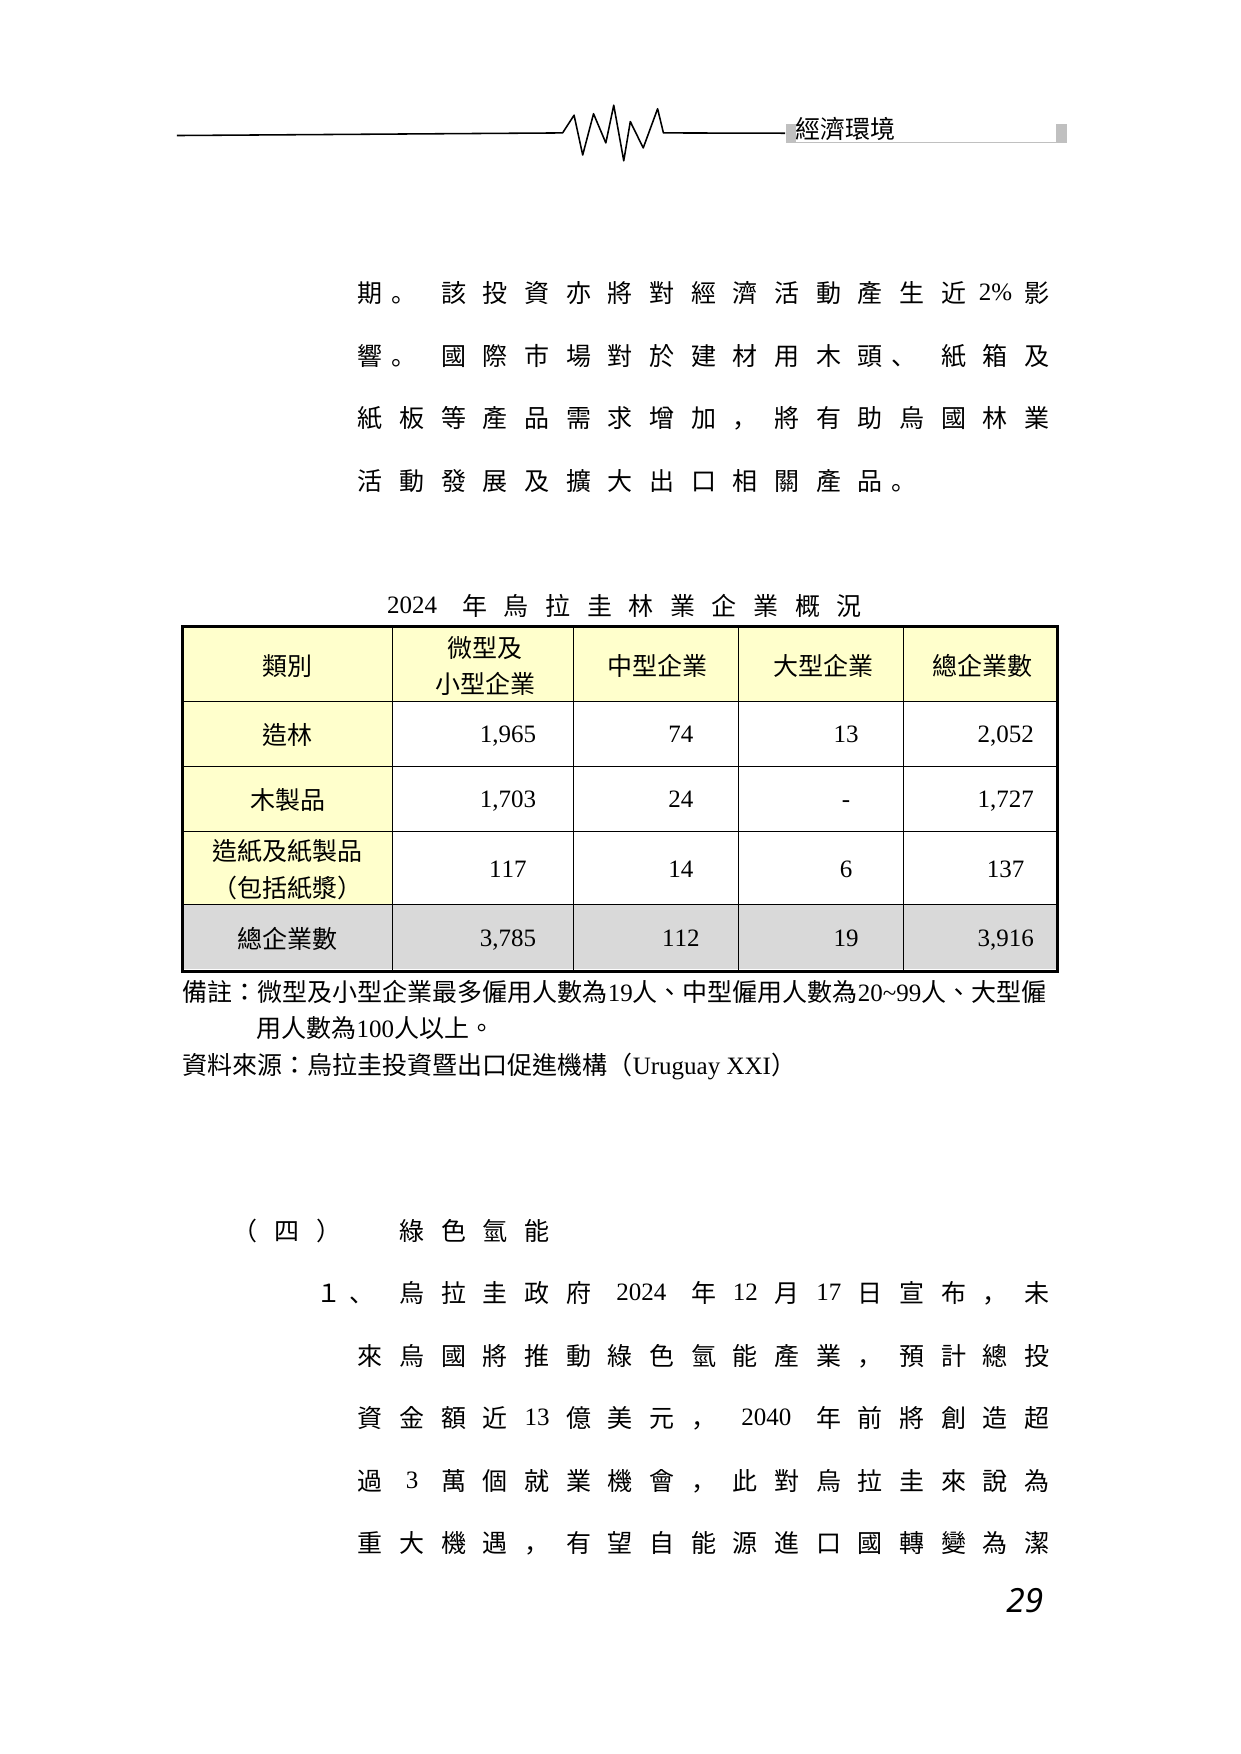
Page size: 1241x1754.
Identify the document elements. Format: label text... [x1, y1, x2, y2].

text 備註：微型及小型企業最多僱用人數為19人、中型僱用人數為20~99人、大型僱用人數為100人以上。 [183, 973, 1058, 1045]
table_cell 木製品 [184, 767, 392, 831]
table_cell - [739, 767, 903, 831]
table_cell 19 [739, 905, 903, 969]
table_header 類別 [184, 628, 392, 701]
table_cell 137 [904, 832, 1056, 904]
table_cell 1,965 [393, 702, 573, 766]
text 資料來源：烏拉圭投資暨出口促進機構（Uruguay XXI） [183, 1045, 1058, 1081]
table_header 微型及 小型企業 [393, 628, 573, 701]
text 期。該投資亦將對經濟活動產生近2%影響。國際市場對於建材用木頭、紙箱及紙板等產品需求增加，將有助烏國林業活動發展及擴大出口相關產品。 [281, 250, 1058, 500]
table_cell 14 [574, 832, 738, 904]
table_cell 總企業數 [184, 905, 392, 969]
table_cell 3,785 [393, 905, 573, 969]
table_cell 2,052 [904, 702, 1056, 766]
table_cell 1,727 [904, 767, 1056, 831]
table_header 大型企業 [739, 628, 903, 701]
table_cell 112 [574, 905, 738, 969]
table_header 總企業數 [904, 628, 1056, 701]
table_cell 造紙及紙製品（包括紙漿） [184, 832, 392, 904]
table_cell 1,703 [393, 767, 573, 831]
table_cell 13 [739, 702, 903, 766]
text （四） 綠色氫能 [207, 1188, 1058, 1250]
table_cell 24 [574, 767, 738, 831]
table_cell 3,916 [904, 905, 1056, 969]
text １、烏拉圭政府2024年12月17日宣布，未來烏國將推動綠色氫能產業，預計總投資金額近13億美元，2040年前將創造超過3萬個就業機會，此對烏拉圭來說為重大機遇，有望自能源進口國轉變為潔 [281, 1250, 1058, 1563]
table_cell 117 [393, 832, 573, 904]
table_header 中型企業 [574, 628, 738, 701]
table_cell 造林 [184, 702, 392, 766]
table_cell 74 [574, 702, 738, 766]
table_cell 6 [739, 832, 903, 904]
text 2024年烏拉圭林業企業概況 [183, 563, 1058, 625]
